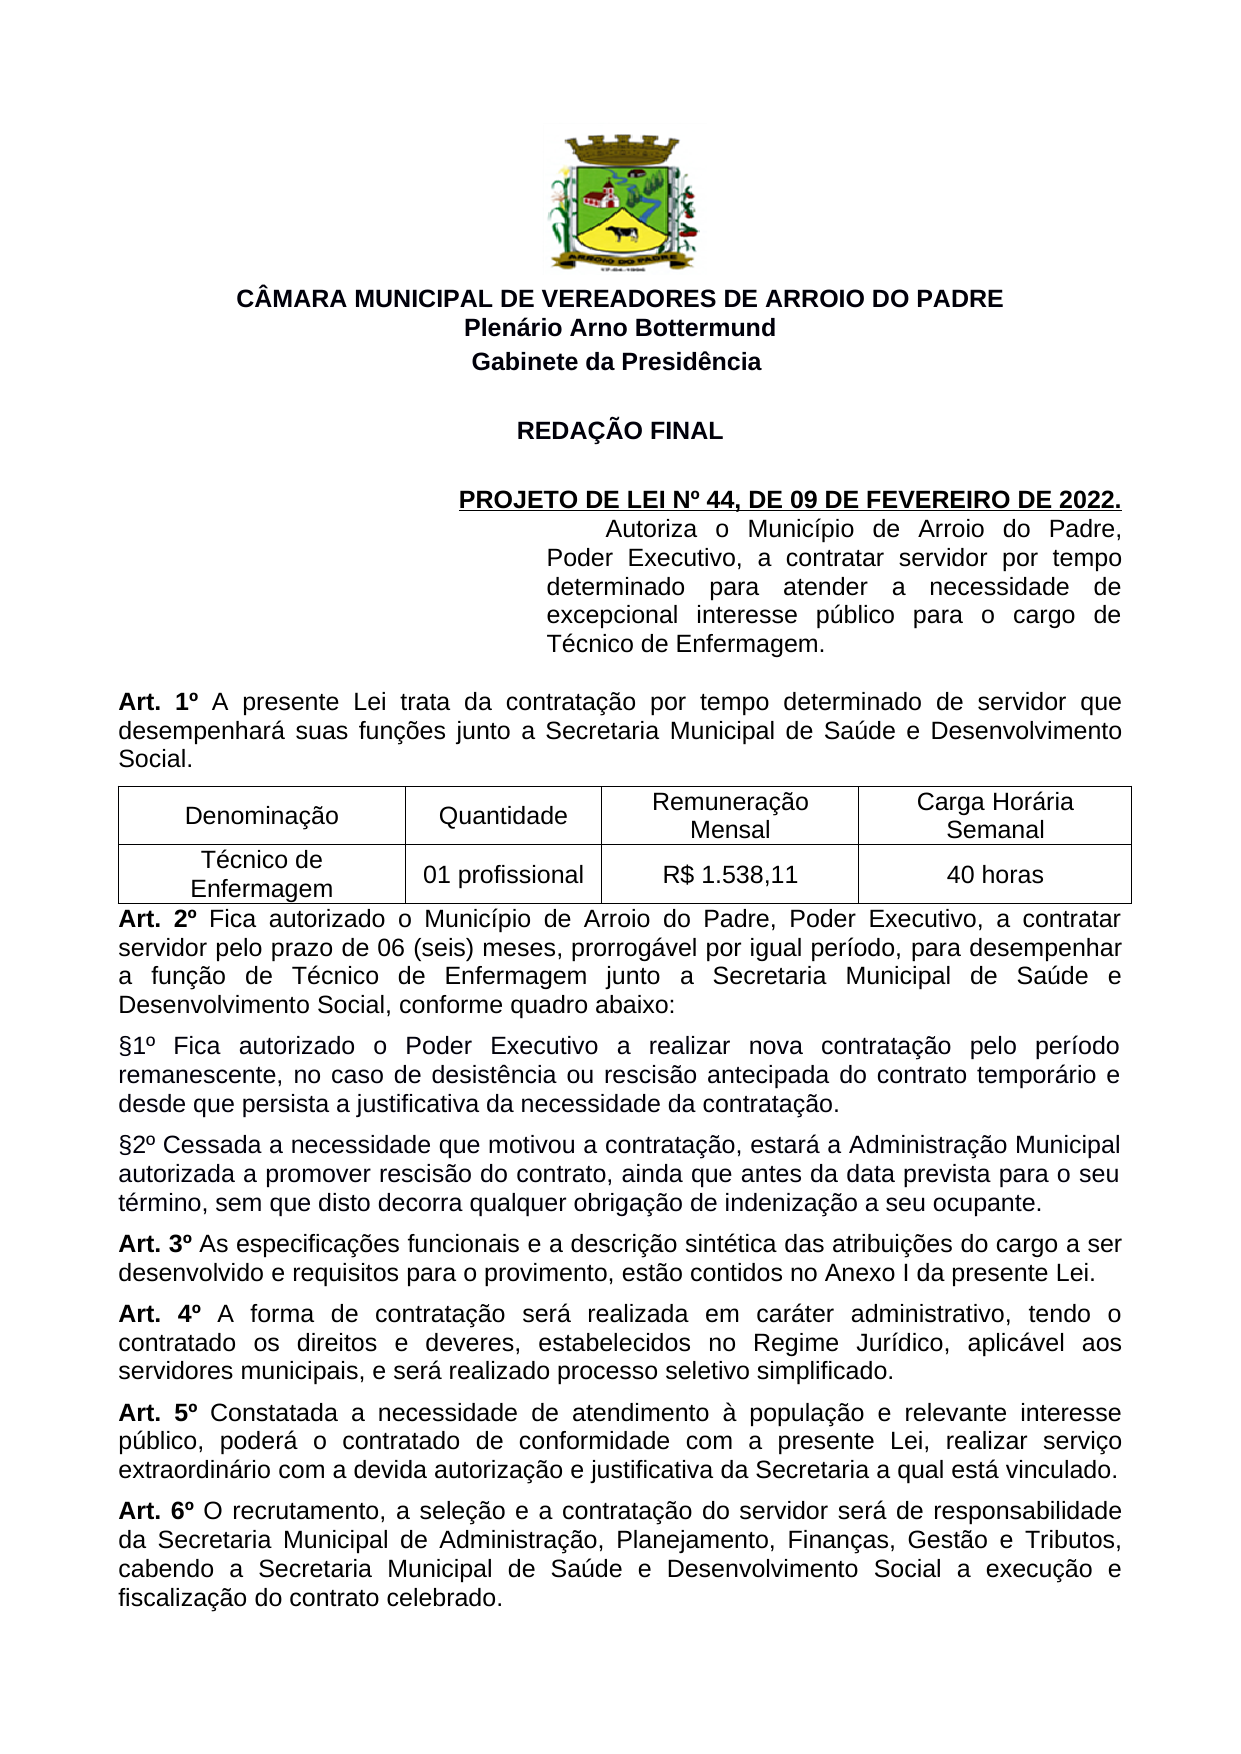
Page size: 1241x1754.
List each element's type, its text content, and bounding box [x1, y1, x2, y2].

text Plenário Arno Bottermund [118, 313, 1122, 342]
text Art. 6º O recrutamento, a seleção e a contratação do servidor será de responsabilidade da Secretaria Municipal de Administração, Planejamento, Finanças, Gestão e Tributos, cabendo a Secretaria Municipal de Saúde e Desenvolvimento Social a execução e fiscalização do contrato celebrado. [118, 1496, 1122, 1611]
text Art. 2º Fica autorizado o Município de Arroio do Padre, Poder Executivo, a contratar servidor pelo prazo de 06 (seis) meses, prorrogável por igual período, para desempenhar a função de Técnico de Enfermagem junto a Secretaria Municipal de Saúde e Desenvolvimento Social, conforme quadro abaixo: [118, 904, 1122, 1019]
text Gabinete da Presidência [118, 347, 1122, 376]
table_header Remuneração Mensal [602, 787, 858, 844]
text REDAÇÃO FINAL [118, 416, 1122, 445]
table_cell 01 profissional [406, 845, 601, 903]
text Câmara Municipal de Vereadores de Arroio do Padre [118, 284, 1122, 313]
table_cell R$ 1.538,11 [602, 845, 858, 903]
table_header Denominação [119, 787, 405, 844]
table_header Quantidade [406, 787, 601, 844]
picture [541, 121, 708, 275]
text Art. 1º A presente Lei trata da contratação por tempo determinado de servidor que desempenhará suas funções junto a Secretaria Municipal de Saúde e Desenvolvimento Social. [118, 687, 1122, 773]
text Autoriza o Município de Arroio do Padre, Poder Executivo, a contratar servidor por tempo determinado para atender a necessidade de excepcional interesse público para o cargo de Técnico de Enfermagem. [546, 514, 1122, 658]
table_cell 40 horas [859, 845, 1131, 903]
text PROJETO DE LEI Nº 44, DE 09 DE FEVEREIRO DE 2022. [118, 485, 1122, 514]
text Art. 5º Constatada a necessidade de atendimento à população e relevante interesse público, poderá o contratado de conformidade com a presente Lei, realizar serviço extraordinário com a devida autorização e justificativa da Secretaria a qual está vinculado. [118, 1397, 1122, 1484]
text Art. 4º A forma de contratação será realizada em caráter administrativo, tendo o contratado os direitos e deveres, estabelecidos no Regime Jurídico, aplicável aos servidores municipais, e será realizado processo seletivo simplificado. [118, 1299, 1122, 1385]
text Art. 3º As especificações funcionais e a descrição sintética das atribuições do cargo a ser desenvolvido e requisitos para o provimento, estão contidos no Anexo I da presente Lei. [118, 1229, 1122, 1286]
table_header Carga Horária Semanal [859, 787, 1131, 844]
text §1º Fica autorizado o Poder Executivo a realizar nova contratação pelo período remanescente, no caso de desistência ou rescisão antecipada do contrato temporário e desde que persista a justificativa da necessidade da contratação. [118, 1031, 1122, 1117]
table_cell Técnico de Enfermagem [119, 845, 405, 903]
text §2º Cessada a necessidade que motivou a contratação, estará a Administração Municipal autorizada a promover rescisão do contrato, ainda que antes da data prevista para o seu término, sem que disto decorra qualquer obrigação de indenização a seu ocupante. [118, 1130, 1122, 1216]
